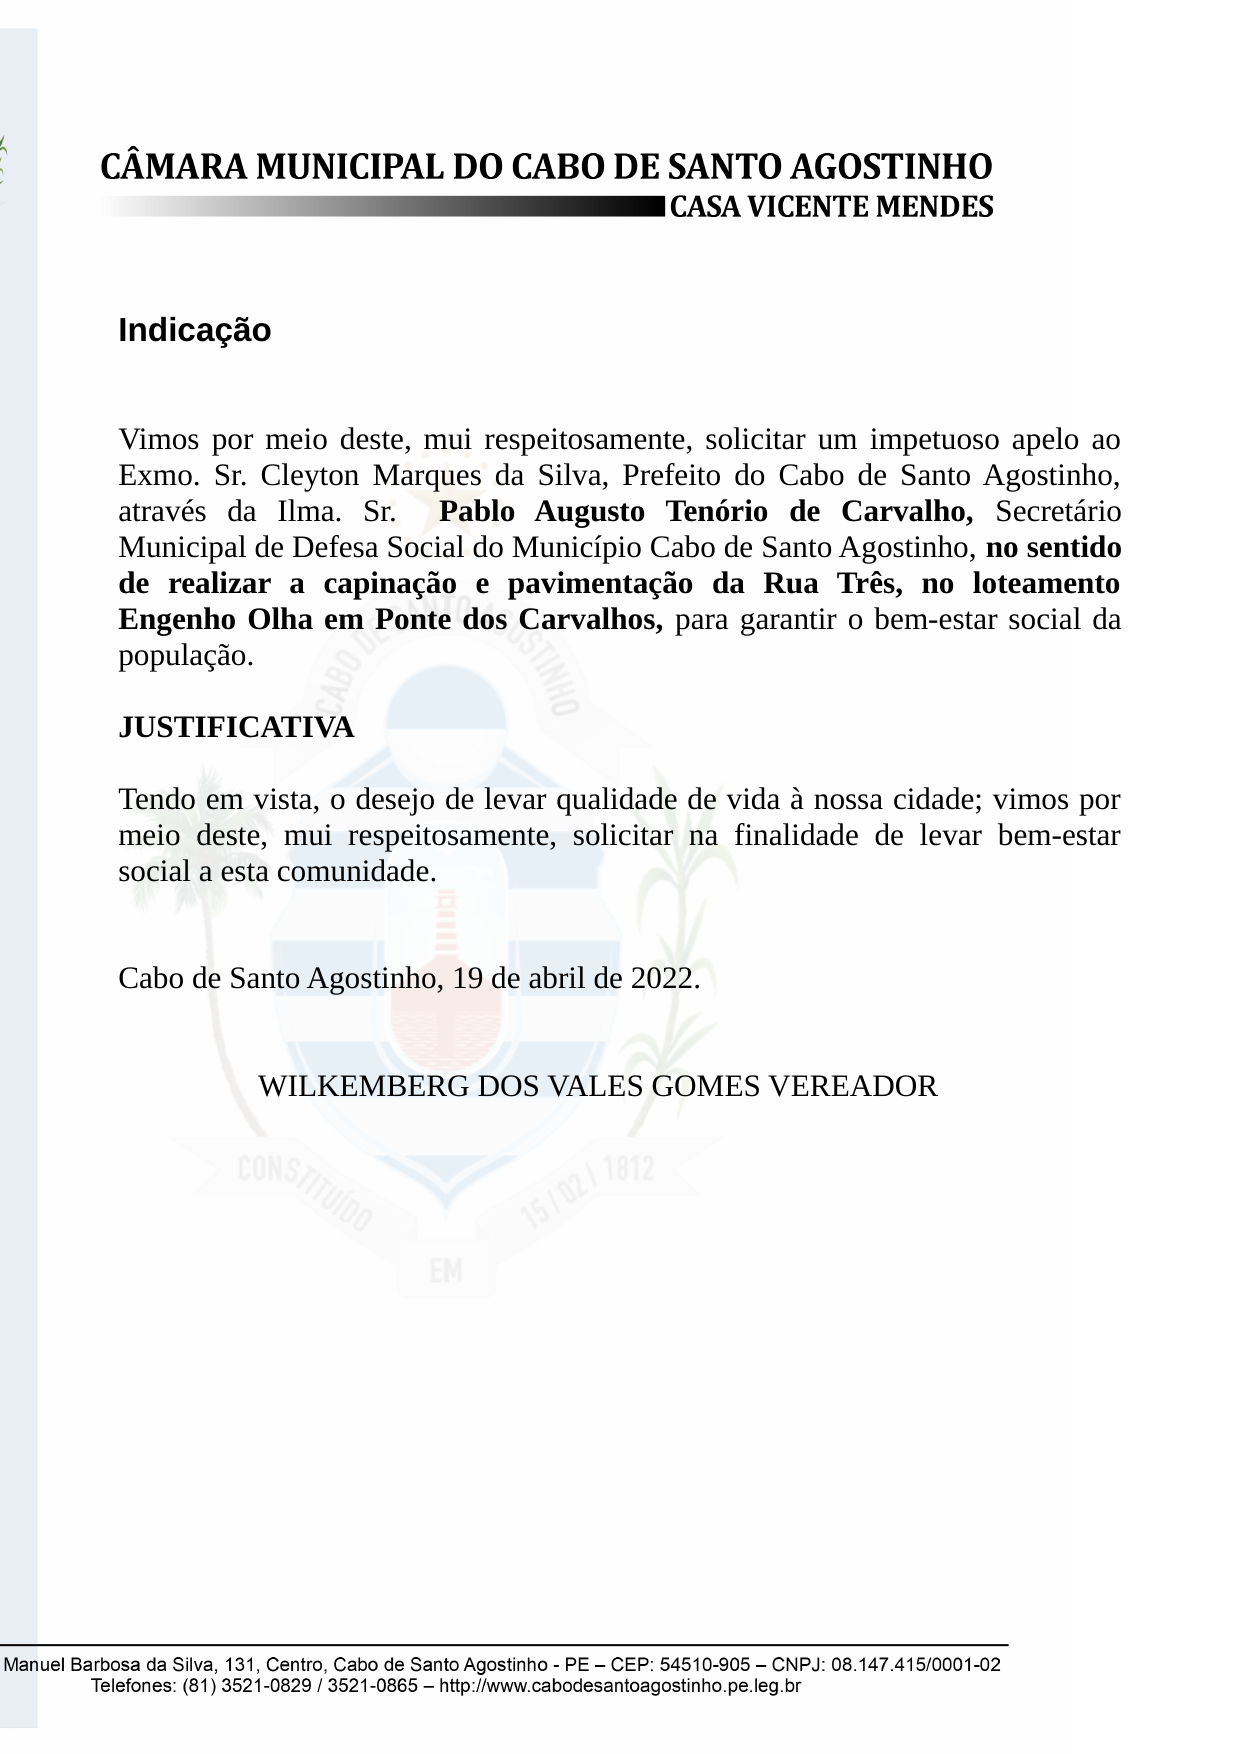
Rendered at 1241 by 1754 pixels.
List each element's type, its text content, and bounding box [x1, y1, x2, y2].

text Indicação [1068, 310, 1122, 349]
text Cabo de Santo Agostinho, 19 de abril de 2022. [1068, 960, 1122, 996]
text WILKEMBERG DOS VALES GOMES VEREADOR [1068, 1067, 1122, 1103]
text JUSTIFICATIVA [1068, 708, 1122, 744]
picture [0, 0, 1068, 1754]
text Vimos por meio deste, mui respeitosamente, solicitar um impetuoso apelo ao Exmo. Sr. Cleyton Marques da Silva, Prefeito do Cabo de Santo Agostinho, através da Ilma. Sr. Pablo Augusto Tenório de Carvalho, Secretário Municipal de Defesa Social do Município Cabo de Santo Agostinho, no sentido de realizar a capinação e pavimentação da Rua Três, no loteamento Engenho Olha em Ponte dos Carvalhos, para garantir o bem-estar social da população. [1068, 421, 1122, 672]
text Tendo em vista, o desejo de levar qualidade de vida à nossa cidade; vimos por meio deste, mui respeitosamente, solicitar na finalidade de levar bem-estar social a esta comunidade. [1068, 780, 1122, 888]
